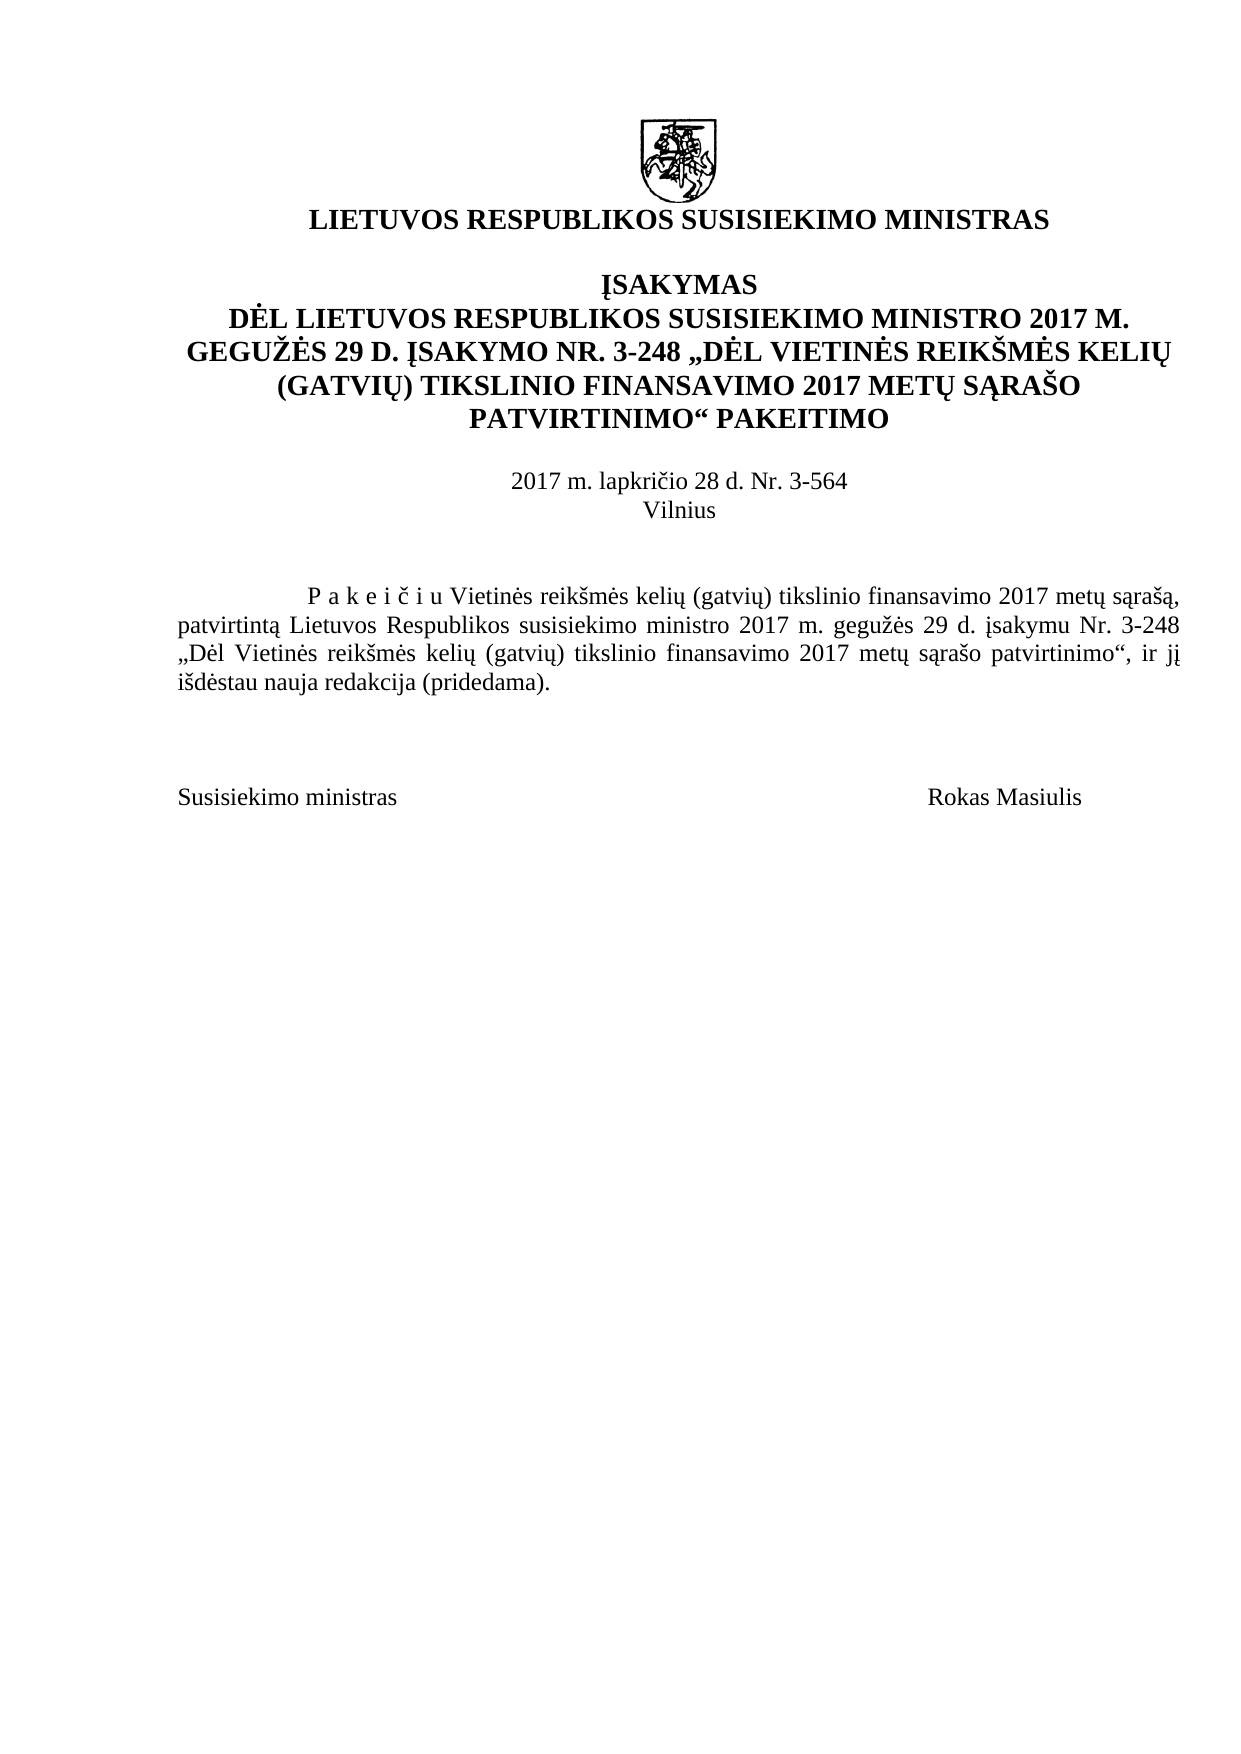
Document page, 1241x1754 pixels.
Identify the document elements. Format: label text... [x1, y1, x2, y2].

text 2017 m. lapkričio 28 d. Nr. 3-564 [177, 466, 1181, 495]
text P a k e i č i u Vietinės reikšmės kelių (gatvių) tikslinio finansavimo 2017 metų sąrašą, patvirtintą Lietuvos Respublikos susisiekimo ministro 2017 m. gegužės 29 d. įsakymu Nr. 3-248 „Dėl Vietinės reikšmės kelių (gatvių) tikslinio finansavimo 2017 metų sąrašo patvirtinimo“, ir jį išdėstau nauja redakcija (pridedama). [177, 581, 1181, 696]
text ĮSAKYMAS [177, 267, 1181, 301]
text LIETUVOS RESPUBLIKOS SUSISIEKIMO MINISTRAS [177, 202, 1181, 236]
text DĖL LIETUVOS RESPUBLIKOS SUSISIEKIMO MINISTRO 2017 M. GEGUŽĖS 29 D. ĮSAKYMO NR. 3-248 „DĖL VIETINĖS REIKŠMĖS KELIŲ (GATVIŲ) TIKSLINIO FINANSAVIMO 2017 METŲ SĄRAŠO PATVIRTINIMO“ PAKEITIMO [177, 301, 1181, 435]
text Susisiekimo ministras Rokas Masiulis [177, 782, 1181, 811]
text Vilnius [177, 495, 1181, 523]
